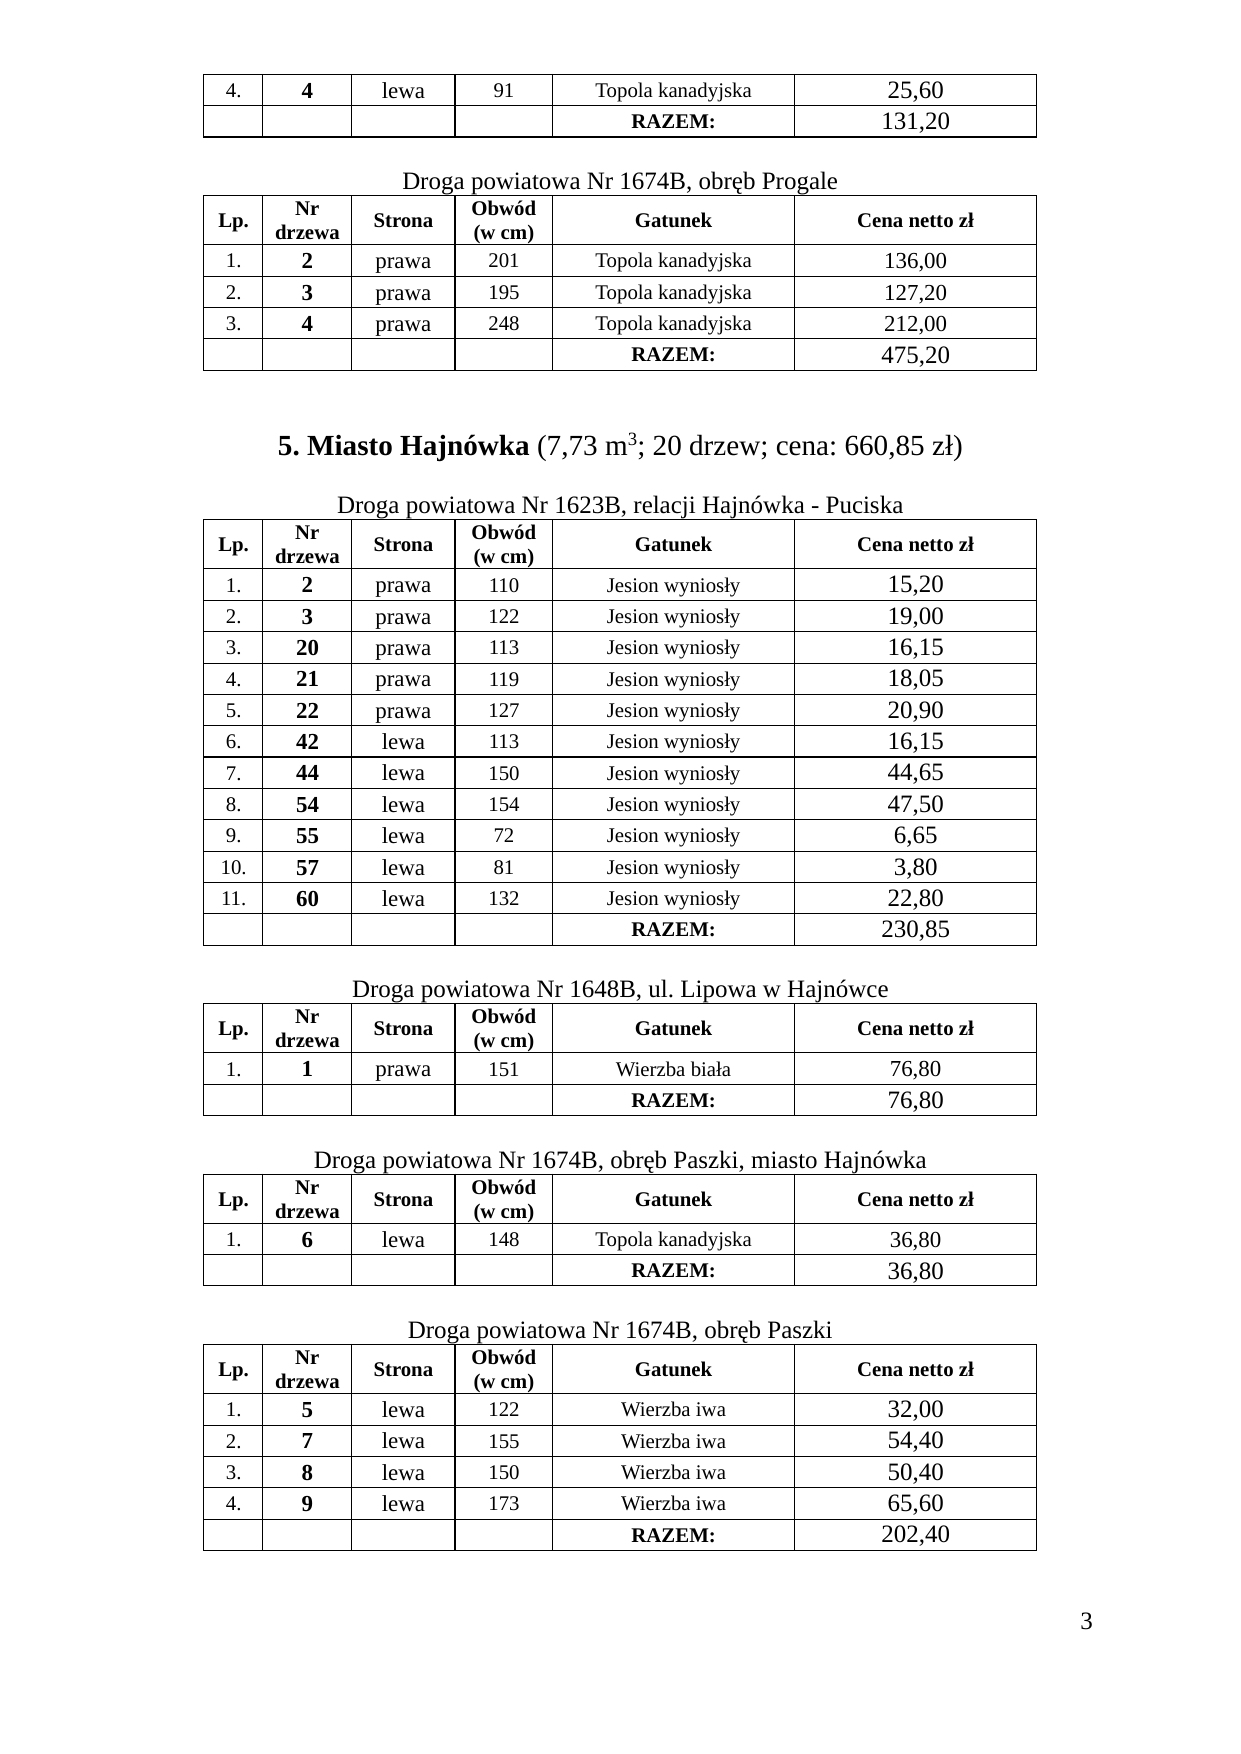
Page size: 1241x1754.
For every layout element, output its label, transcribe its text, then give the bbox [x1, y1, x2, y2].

list Droga powiatowa Nr 1674B, obręb Paszki, miasto Hajnówka [148, 1145, 1093, 1173]
table_cell 136,00 [795, 245, 1036, 276]
table_cell [456, 1520, 552, 1550]
table_cell [352, 1085, 454, 1115]
table_cell 76,80 [795, 1085, 1036, 1115]
table_cell prawa [352, 308, 454, 338]
table_cell 65,60 [795, 1488, 1036, 1518]
table_cell 4 [263, 308, 351, 338]
table_cell Wierzba iwa [553, 1394, 794, 1424]
table_cell Wierzba iwa [553, 1426, 794, 1456]
table_cell 131,20 [795, 106, 1036, 136]
table_cell 9. [204, 820, 262, 851]
table_cell 22 [263, 695, 351, 725]
table_cell 154 [456, 789, 552, 819]
table_header Lp. [204, 1004, 262, 1052]
table_header Nr drzewa [263, 1004, 351, 1052]
table_header Strona [352, 1345, 454, 1393]
table_header Obwód (w cm) [456, 1345, 552, 1393]
table_cell 110 [456, 569, 552, 600]
table_cell 230,85 [795, 914, 1036, 944]
table_cell [352, 339, 454, 369]
table_header Cena netto zł [795, 1004, 1036, 1052]
table_cell 44,65 [795, 758, 1036, 788]
table_cell 8 [263, 1457, 351, 1487]
table_cell 122 [456, 601, 552, 631]
table_cell 16,15 [795, 726, 1036, 756]
table_cell 7. [204, 758, 262, 788]
table_cell prawa [352, 1053, 454, 1084]
table_cell [456, 106, 552, 136]
table_cell Wierzba biała [553, 1053, 794, 1084]
table_cell 76,80 [795, 1053, 1036, 1084]
table_cell 3. [204, 308, 262, 338]
table_cell [263, 1085, 351, 1115]
table_cell [204, 339, 262, 369]
table_cell 54,40 [795, 1426, 1036, 1456]
table_cell 4. [204, 1488, 262, 1518]
table_cell [204, 1085, 262, 1115]
list Droga powiatowa Nr 1623B, relacji Hajnówka - Puciska [148, 490, 1093, 519]
table_cell 150 [456, 1457, 552, 1487]
table_cell prawa [352, 664, 454, 694]
table_cell 55 [263, 820, 351, 851]
table_cell RAZEM: [553, 339, 794, 369]
table_cell [456, 914, 552, 944]
table_cell Topola kanadyjska [553, 1224, 794, 1254]
table_cell [352, 106, 454, 136]
table_cell prawa [352, 569, 454, 600]
table_cell lewa [352, 1394, 454, 1424]
table_cell 20 [263, 632, 351, 662]
table_cell Topola kanadyjska [553, 277, 794, 307]
table_cell 5. [204, 695, 262, 725]
table_cell Wierzba iwa [553, 1457, 794, 1487]
table_cell [352, 1255, 454, 1285]
table_header Lp. [204, 520, 262, 568]
table_cell 1. [204, 569, 262, 600]
table_cell 127 [456, 695, 552, 725]
table_cell 22,80 [795, 883, 1036, 913]
table_cell lewa [352, 1488, 454, 1518]
table_cell 11. [204, 883, 262, 913]
table_cell Topola kanadyjska [553, 245, 794, 276]
table_cell Jesion wyniosły [553, 820, 794, 851]
table_cell 5 [263, 1394, 351, 1424]
table_cell 6. [204, 726, 262, 756]
table_cell Wierzba iwa [553, 1488, 794, 1518]
table_cell lewa [352, 820, 454, 851]
table_cell 113 [456, 632, 552, 662]
list Droga powiatowa Nr 1674B, obręb Paszki [148, 1315, 1093, 1344]
table_cell 122 [456, 1394, 552, 1424]
table_cell lewa [352, 758, 454, 788]
table_cell Jesion wyniosły [553, 695, 794, 725]
table_cell Jesion wyniosły [553, 883, 794, 913]
table_cell 1. [204, 1394, 262, 1424]
table_cell 72 [456, 820, 552, 851]
table_cell [456, 1255, 552, 1285]
table_cell 2 [263, 569, 351, 600]
table_cell RAZEM: [553, 1085, 794, 1115]
table_cell 25,60 [795, 75, 1036, 105]
table_cell 2. [204, 601, 262, 631]
table_cell 57 [263, 852, 351, 882]
table_cell RAZEM: [553, 106, 794, 136]
table_cell 248 [456, 308, 552, 338]
table_header Obwód (w cm) [456, 196, 552, 244]
table_cell 9 [263, 1488, 351, 1518]
table_cell Topola kanadyjska [553, 75, 794, 105]
table_cell Jesion wyniosły [553, 664, 794, 694]
table_cell 36,80 [795, 1224, 1036, 1254]
table_cell 7 [263, 1426, 351, 1456]
table_cell prawa [352, 695, 454, 725]
table_cell Jesion wyniosły [553, 569, 794, 600]
table_cell 1. [204, 245, 262, 276]
table_cell 132 [456, 883, 552, 913]
table_cell RAZEM: [553, 1255, 794, 1285]
table_cell 3. [204, 1457, 262, 1487]
table_cell prawa [352, 601, 454, 631]
table_header Cena netto zł [795, 1345, 1036, 1393]
table_cell [204, 1255, 262, 1285]
table_header Gatunek [553, 1004, 794, 1052]
text Droga powiatowa Nr 1648B, ul. Lipowa w Hajnówce [148, 974, 1093, 1003]
table_cell lewa [352, 852, 454, 882]
table_header Lp. [204, 196, 262, 244]
table_cell lewa [352, 1457, 454, 1487]
table_cell 2 [263, 245, 351, 276]
table_cell 195 [456, 277, 552, 307]
table_cell 18,05 [795, 664, 1036, 694]
table_cell 2. [204, 1426, 262, 1456]
table_header Lp. [204, 1175, 262, 1223]
table_cell 3 [263, 601, 351, 631]
table_cell 8. [204, 789, 262, 819]
table_cell 201 [456, 245, 552, 276]
table_cell 3 [263, 277, 351, 307]
table_cell 2. [204, 277, 262, 307]
table_cell 81 [456, 852, 552, 882]
table_cell 212,00 [795, 308, 1036, 338]
table_header Strona [352, 196, 454, 244]
table_cell Jesion wyniosły [553, 601, 794, 631]
table_cell 119 [456, 664, 552, 694]
table_header Nr drzewa [263, 1175, 351, 1223]
table_header Gatunek [553, 1175, 794, 1223]
table_cell [263, 1255, 351, 1285]
table_cell 4 [263, 75, 351, 105]
table_cell 91 [456, 75, 552, 105]
table_header Strona [352, 1004, 454, 1052]
table_cell 4. [204, 664, 262, 694]
table_cell 20,90 [795, 695, 1036, 725]
table_cell 3,80 [795, 852, 1036, 882]
table_cell 32,00 [795, 1394, 1036, 1424]
table_cell prawa [352, 277, 454, 307]
table_cell [352, 1520, 454, 1550]
table_cell Jesion wyniosły [553, 726, 794, 756]
table_cell lewa [352, 789, 454, 819]
table_header Lp. [204, 1345, 262, 1393]
table_cell [263, 106, 351, 136]
table_cell Jesion wyniosły [553, 758, 794, 788]
table_cell lewa [352, 726, 454, 756]
table_header Nr drzewa [263, 520, 351, 568]
table_header Obwód (w cm) [456, 1175, 552, 1223]
table_cell Jesion wyniosły [553, 632, 794, 662]
table_cell 155 [456, 1426, 552, 1456]
table_cell [204, 106, 262, 136]
table_header Nr drzewa [263, 1345, 351, 1393]
table_cell 21 [263, 664, 351, 694]
table_cell 42 [263, 726, 351, 756]
table_cell 6,65 [795, 820, 1036, 851]
table_cell [263, 914, 351, 944]
table_cell [352, 914, 454, 944]
table_cell RAZEM: [553, 1520, 794, 1550]
table_cell 50,40 [795, 1457, 1036, 1487]
table_cell 6 [263, 1224, 351, 1254]
table_cell 1 [263, 1053, 351, 1084]
table_cell 54 [263, 789, 351, 819]
table_cell 148 [456, 1224, 552, 1254]
table_header Nr drzewa [263, 196, 351, 244]
table_header Cena netto zł [795, 196, 1036, 244]
list Droga powiatowa Nr 1674B, obręb Progale [148, 166, 1093, 195]
table_header Strona [352, 520, 454, 568]
table_header Gatunek [553, 1345, 794, 1393]
table_header Gatunek [553, 520, 794, 568]
table_header Cena netto zł [795, 1175, 1036, 1223]
table_cell Topola kanadyjska [553, 308, 794, 338]
table_cell [263, 339, 351, 369]
table_cell Jesion wyniosły [553, 789, 794, 819]
text 5. Miasto Hajnówka (7,73 m3; 20 drzew; cena: 660,85 zł) [148, 428, 1093, 462]
table_cell lewa [352, 75, 454, 105]
table_header Cena netto zł [795, 520, 1036, 568]
table_cell prawa [352, 245, 454, 276]
table_header Obwód (w cm) [456, 1004, 552, 1052]
table_header Gatunek [553, 196, 794, 244]
table_cell 150 [456, 758, 552, 788]
table_cell [263, 1520, 351, 1550]
table_cell 10. [204, 852, 262, 882]
table_cell 19,00 [795, 601, 1036, 631]
table_cell 3. [204, 632, 262, 662]
table_cell 151 [456, 1053, 552, 1084]
table_cell prawa [352, 632, 454, 662]
table_cell 1. [204, 1224, 262, 1254]
table_header Obwód (w cm) [456, 520, 552, 568]
table_cell lewa [352, 1224, 454, 1254]
table_cell 47,50 [795, 789, 1036, 819]
table_cell 44 [263, 758, 351, 788]
table_cell 127,20 [795, 277, 1036, 307]
table_header Strona [352, 1175, 454, 1223]
table_cell lewa [352, 1426, 454, 1456]
table_cell 4. [204, 75, 262, 105]
table_cell [204, 1520, 262, 1550]
table_cell [456, 339, 552, 369]
table_cell [456, 1085, 552, 1115]
table_cell 113 [456, 726, 552, 756]
table_cell 173 [456, 1488, 552, 1518]
table_cell 60 [263, 883, 351, 913]
table_cell RAZEM: [553, 914, 794, 944]
table_cell 202,40 [795, 1520, 1036, 1550]
table_cell 475,20 [795, 339, 1036, 369]
table_cell 36,80 [795, 1255, 1036, 1285]
table_cell lewa [352, 883, 454, 913]
table_cell [204, 914, 262, 944]
table_cell 15,20 [795, 569, 1036, 600]
table_cell Jesion wyniosły [553, 852, 794, 882]
table_cell 1. [204, 1053, 262, 1084]
table_cell 16,15 [795, 632, 1036, 662]
